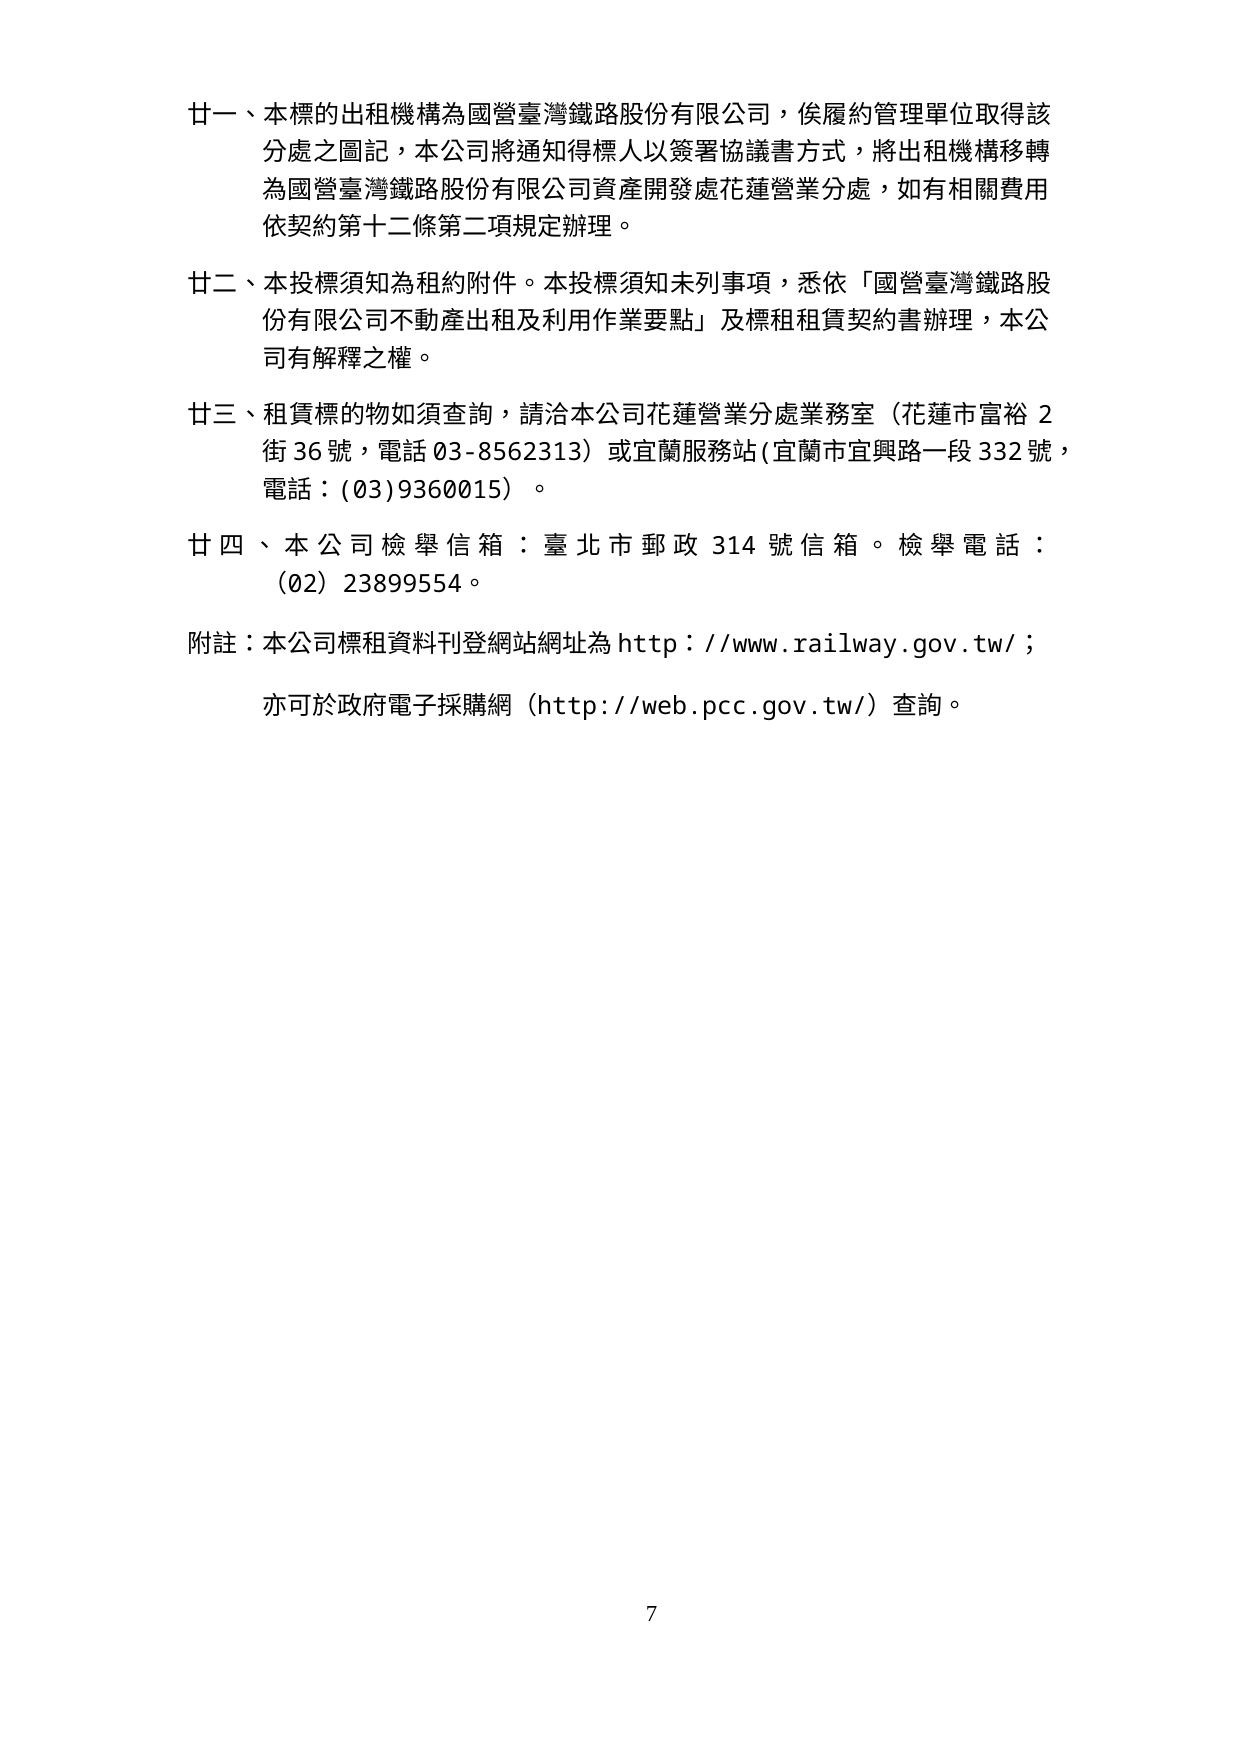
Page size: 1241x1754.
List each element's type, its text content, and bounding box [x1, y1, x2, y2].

text 廿四、本公司檢舉信箱：臺北市郵政314號信箱。檢舉電話：（02）23899554。 [187, 524, 1053, 599]
text 廿一、本標的出租機構為國營臺灣鐵路股份有限公司，俟履約管理單位取得該分處之圖記，本公司將通知得標人以簽署協議書方式，將出租機構移轉為國營臺灣鐵路股份有限公司資產開發處花蓮營業分處，如有相關費用依契約第十二條第二項規定辦理。 [187, 93, 1053, 243]
text 廿二、本投標須知為租約附件。本投標須知未列事項，悉依「國營臺灣鐵路股份有限公司不動產出租及利用作業要點」及標租租賃契約書辦理，本公司有解釋之權。 [187, 262, 1053, 374]
text 廿三、租賃標的物如須查詢，請洽本公司花蓮營業分處業務室（花蓮市富裕2街36號，電話03-8562313）或宜蘭服務站(宜蘭市宜興路一段332號，電話：(03)9360015）。 [187, 393, 1053, 506]
text 附註：本公司標租資料刊登網站網址為http：//www.railway.gov.tw/；亦可於政府電子採購網（http://web.pcc.gov.tw/）查詢。 [187, 599, 1053, 724]
